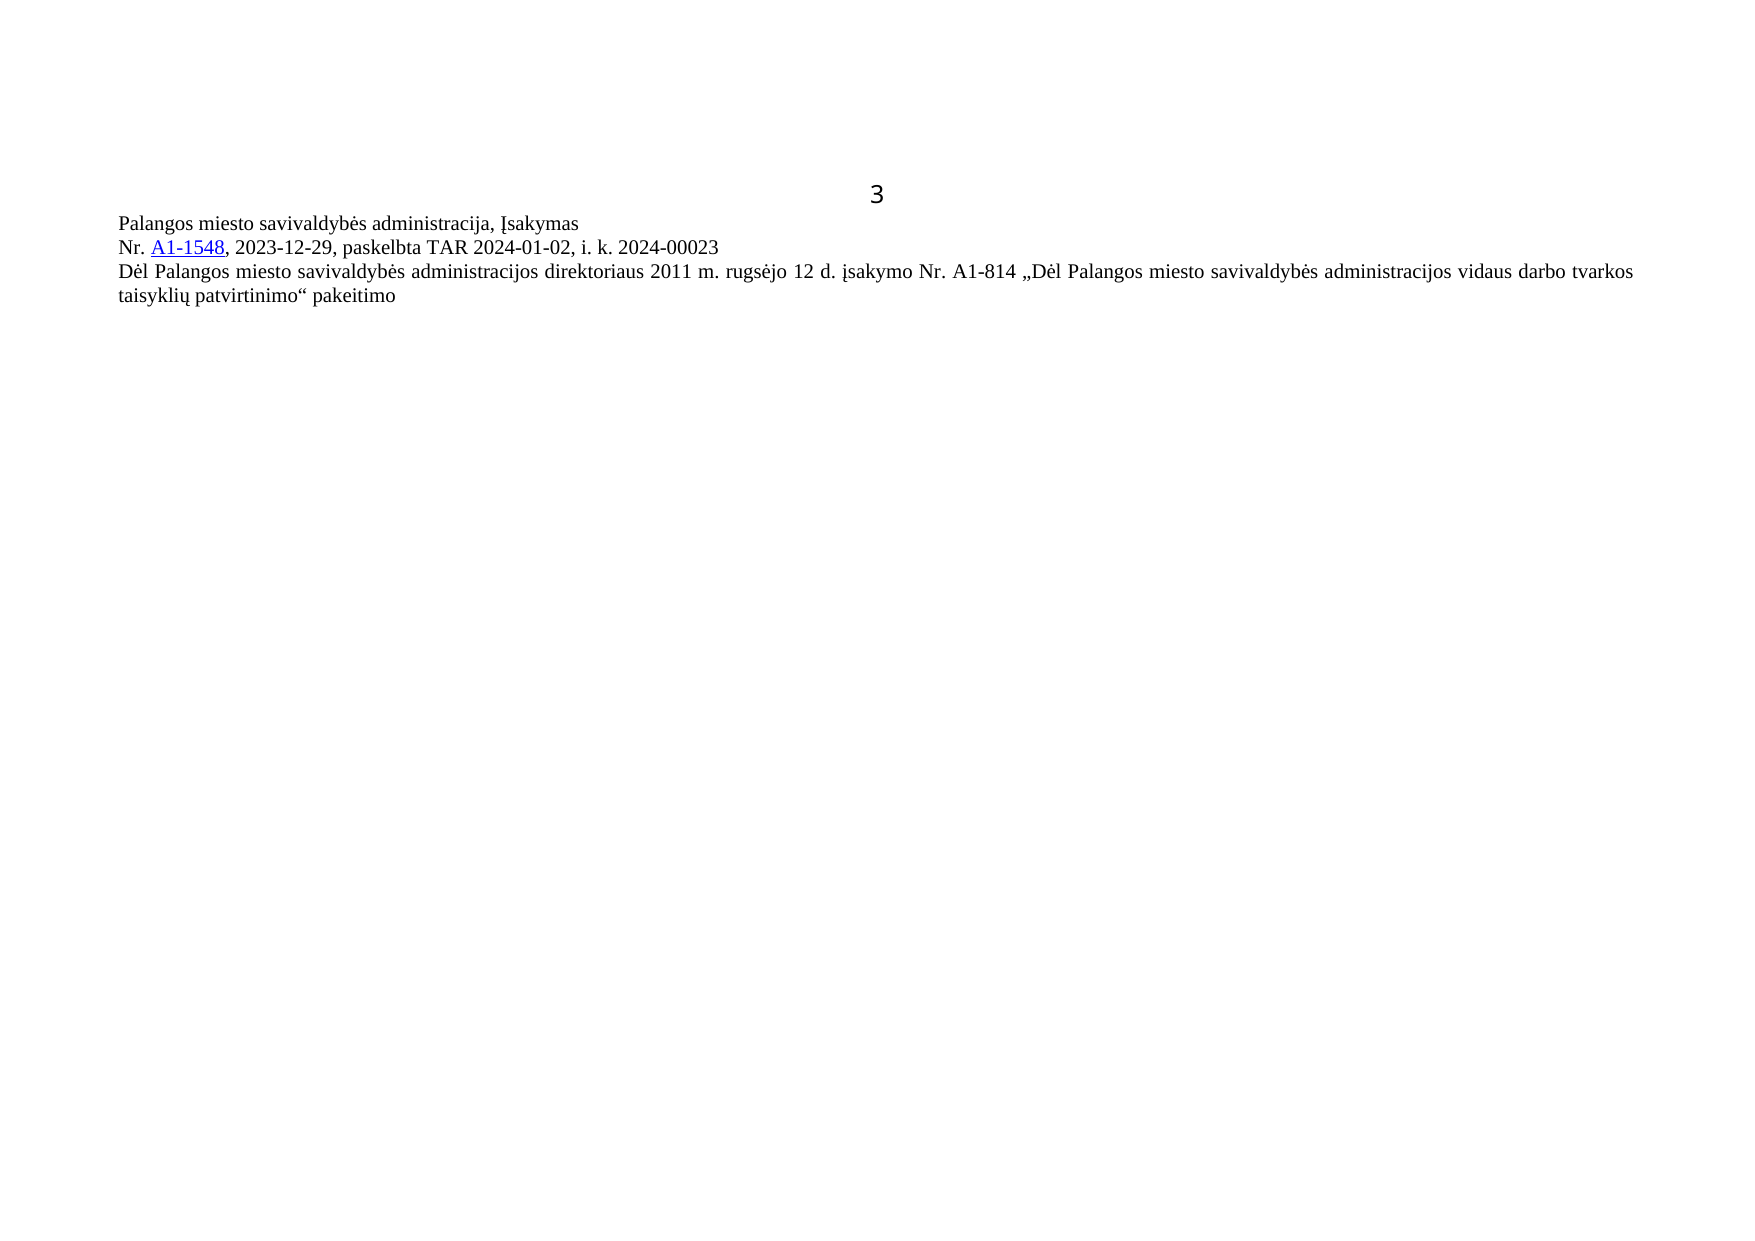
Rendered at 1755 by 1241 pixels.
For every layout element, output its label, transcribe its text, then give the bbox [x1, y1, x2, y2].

text Palangos miesto savivaldybės administracija, Įsakymas [118, 211, 1636, 235]
text Dėl Palangos miesto savivaldybės administracijos direktoriaus 2011 m. rugsėjo 12 d. įsakymo Nr. A1-814 „Dėl Palangos miesto savivaldybės administracijos vidaus darbo tvarkos taisyklių patvirtinimo“ pakeitimo [118, 259, 1636, 307]
text Nr. A1-1548, 2023-12-29, paskelbta TAR 2024-01-02, i. k. 2024-00023 [118, 235, 1636, 259]
